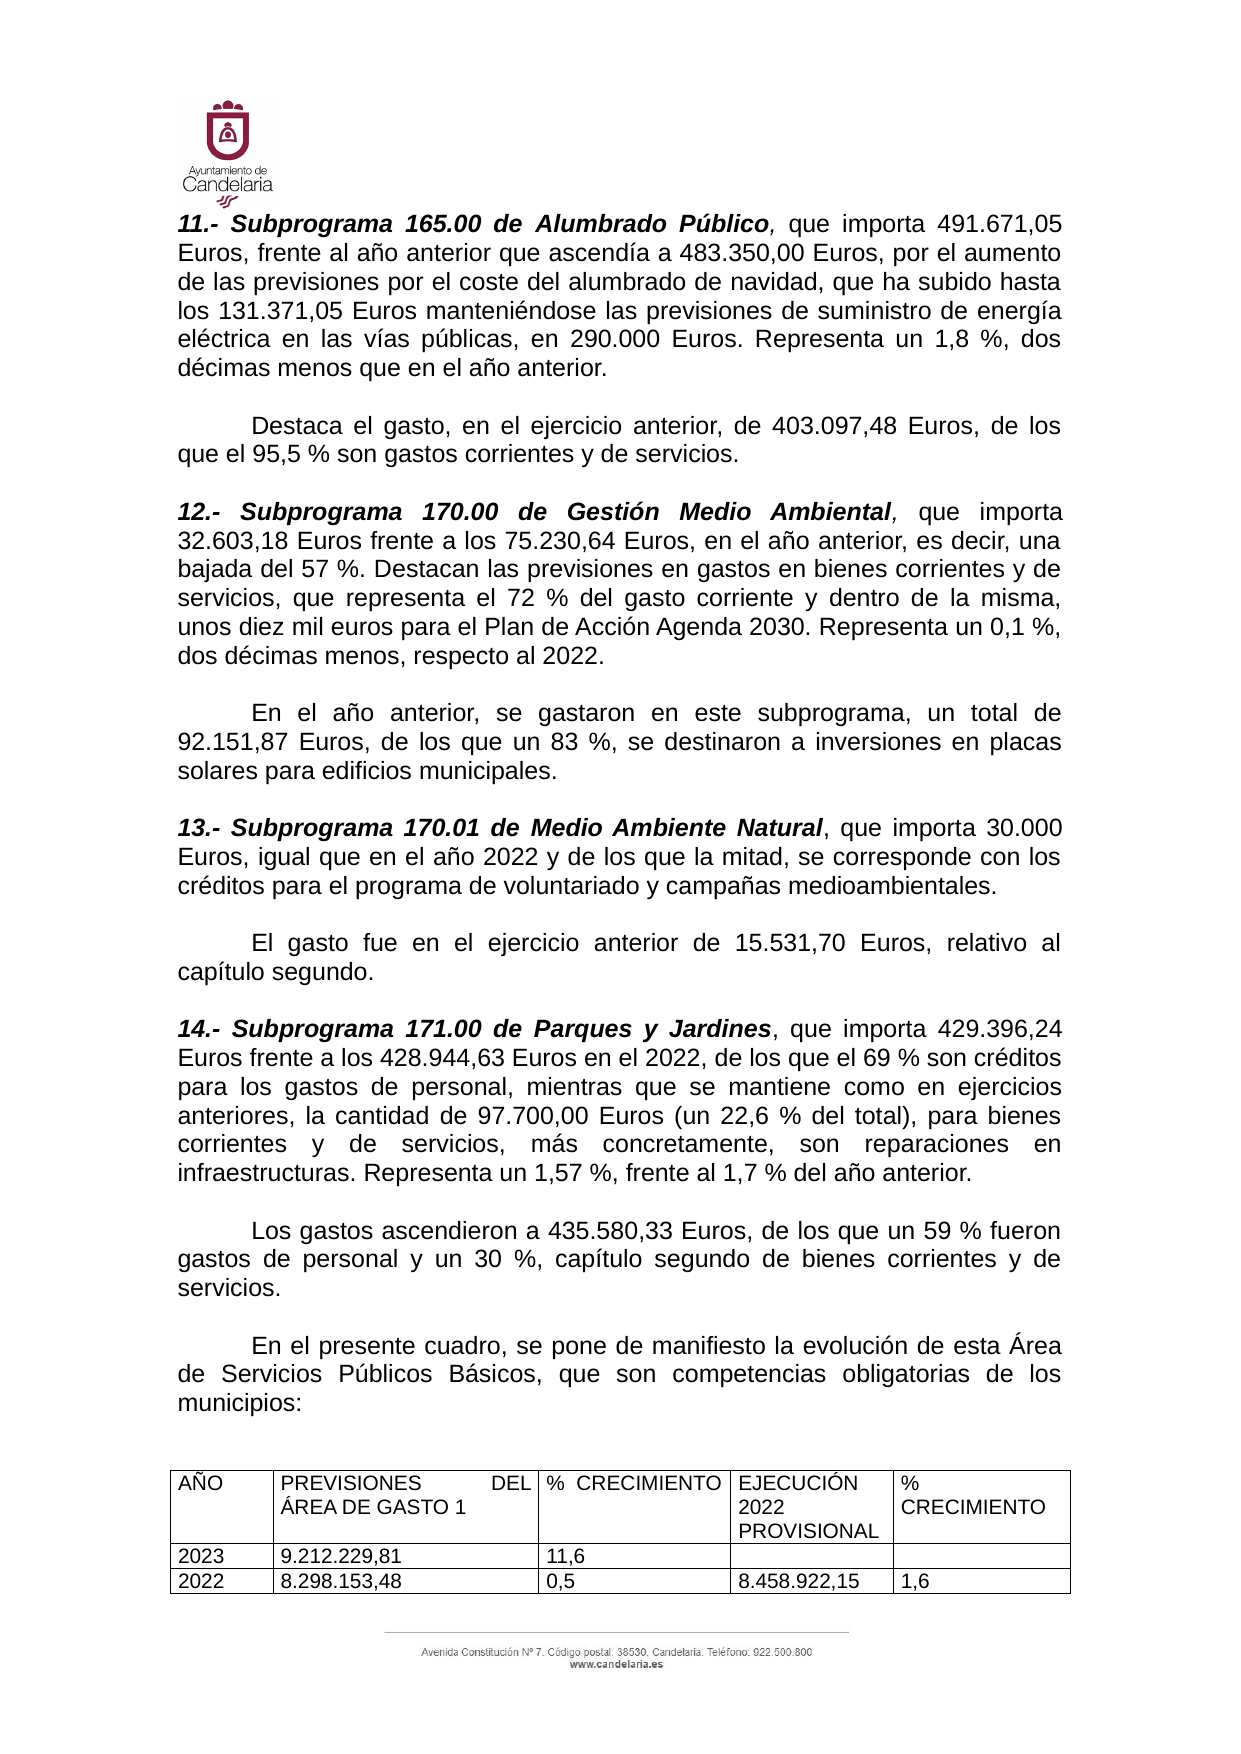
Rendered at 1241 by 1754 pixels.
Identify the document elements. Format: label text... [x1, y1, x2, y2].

text 11.- Subprograma 165.00 de Alumbrado Público, que importa 491.671,05 Euros, frente al año anterior que ascendía a 483.350,00 Euros, por el aumento de las previsiones por el coste del alumbrado de navidad, que ha subido hasta los 131.371,05 Euros manteniéndose las previsiones de suministro de energía eléctrica en las vías públicas, en 290.000 Euros. Representa un 1,8 %, dos décimas menos que en el año anterior. [177, 209, 1063, 382]
table_cell 8.298.153,48 [274, 1569, 538, 1592]
text En el año anterior, se gastaron en este subprograma, un total de 92.151,87 Euros, de los que un 83 %, se destinaron a inversiones en placas solares para edificios municipales. [177, 698, 1063, 784]
table_header % CRECIMIENTO [539, 1471, 730, 1542]
text Destaca el gasto, en el ejercicio anterior, de 403.097,48 Euros, de los que el 95,5 % son gastos corrientes y de servicios. [177, 411, 1063, 468]
text 12.- Subprograma 170.00 de Gestión Medio Ambiental, que importa 32.603,18 Euros frente a los 75.230,64 Euros, en el año anterior, es decir, una bajada del 57 %. Destacan las previsiones en gastos en bienes corrientes y de servicios, que representa el 72 % del gasto corriente y dentro de la misma, unos diez mil euros para el Plan de Acción Agenda 2030. Representa un 0,1 %, dos décimas menos, respecto al 2022. [177, 497, 1063, 669]
text En el presente cuadro, se pone de manifiesto la evolución de esta Área de Servicios Públicos Básicos, que son competencias obligatorias de los municipios: [177, 1331, 1063, 1417]
table_cell [894, 1544, 1070, 1567]
table_header PREVISIONES DEL ÁREA DE GASTO 1 [274, 1471, 538, 1542]
table_cell 0,5 [539, 1569, 730, 1592]
text El gasto fue en el ejercicio anterior de 15.531,70 Euros, relativo al capítulo segundo. [177, 928, 1063, 986]
text 13.- Subprograma 170.01 de Medio Ambiente Natural, que importa 30.000 Euros, igual que en el año 2022 y de los que la mitad, se corresponde con los créditos para el programa de voluntariado y campañas medioambientales. [177, 813, 1063, 899]
table_header % CRECIMIENTO [894, 1471, 1070, 1542]
table_cell 9.212.229,81 [274, 1544, 538, 1567]
table_cell 8.458.922,15 [731, 1569, 893, 1592]
text 14.- Subprograma 171.00 de Parques y Jardines, que importa 429.396,24 Euros frente a los 428.944,63 Euros en el 2022, de los que el 69 % son créditos para los gastos de personal, mientras que se mantiene como en ejercicios anteriores, la cantidad de 97.700,00 Euros (un 22,6 % del total), para bienes corrientes y de servicios, más concretamente, son reparaciones en infraestructuras. Representa un 1,57 %, frente al 1,7 % del año anterior. [177, 1014, 1063, 1187]
table_cell 11,6 [539, 1544, 730, 1567]
table_header EJECUCIÓN 2022 PROVISIONAL [731, 1471, 893, 1542]
table_cell 2023 [171, 1544, 273, 1567]
table_cell [731, 1544, 893, 1567]
table_header AÑO [171, 1471, 273, 1542]
text Los gastos ascendieron a 435.580,33 Euros, de los que un 59 % fueron gastos de personal y un 30 %, capítulo segundo de bienes corrientes y de servicios. [177, 1216, 1063, 1302]
table_cell 2022 [171, 1569, 273, 1592]
table_cell 1,6 [894, 1569, 1070, 1592]
